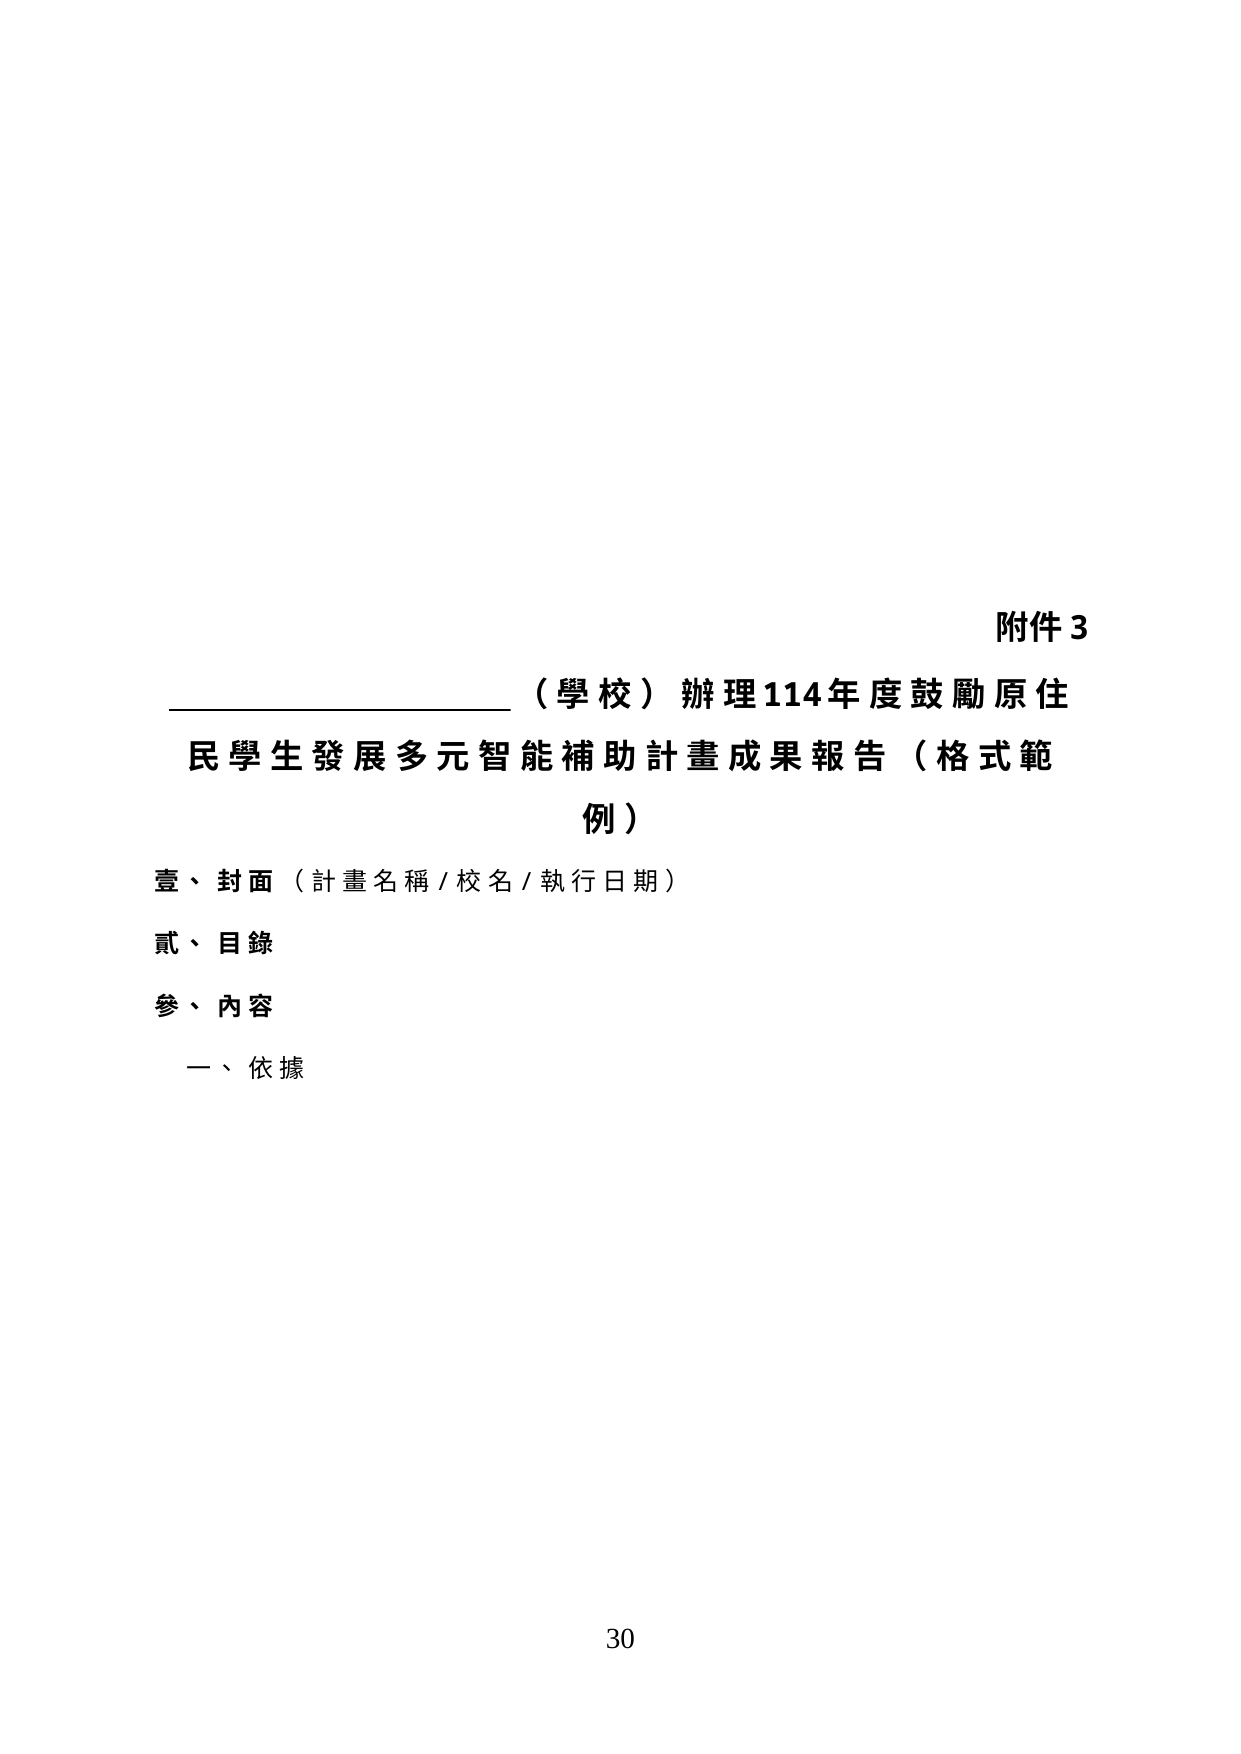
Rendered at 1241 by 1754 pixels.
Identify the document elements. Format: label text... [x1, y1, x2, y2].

text 附件3 [250, 598, 1089, 650]
text 壹、封面（計畫名稱/校名/執行日期） [151, 838, 1089, 900]
text 貳、目錄 [151, 900, 1089, 963]
text 一、依據 [181, 1025, 1089, 1088]
text 參、內容 [151, 963, 1089, 1025]
text （學校）辦理114年度鼓勵原住民學生發展多元智能補助計畫成果報告（格式範例） [151, 650, 1089, 838]
